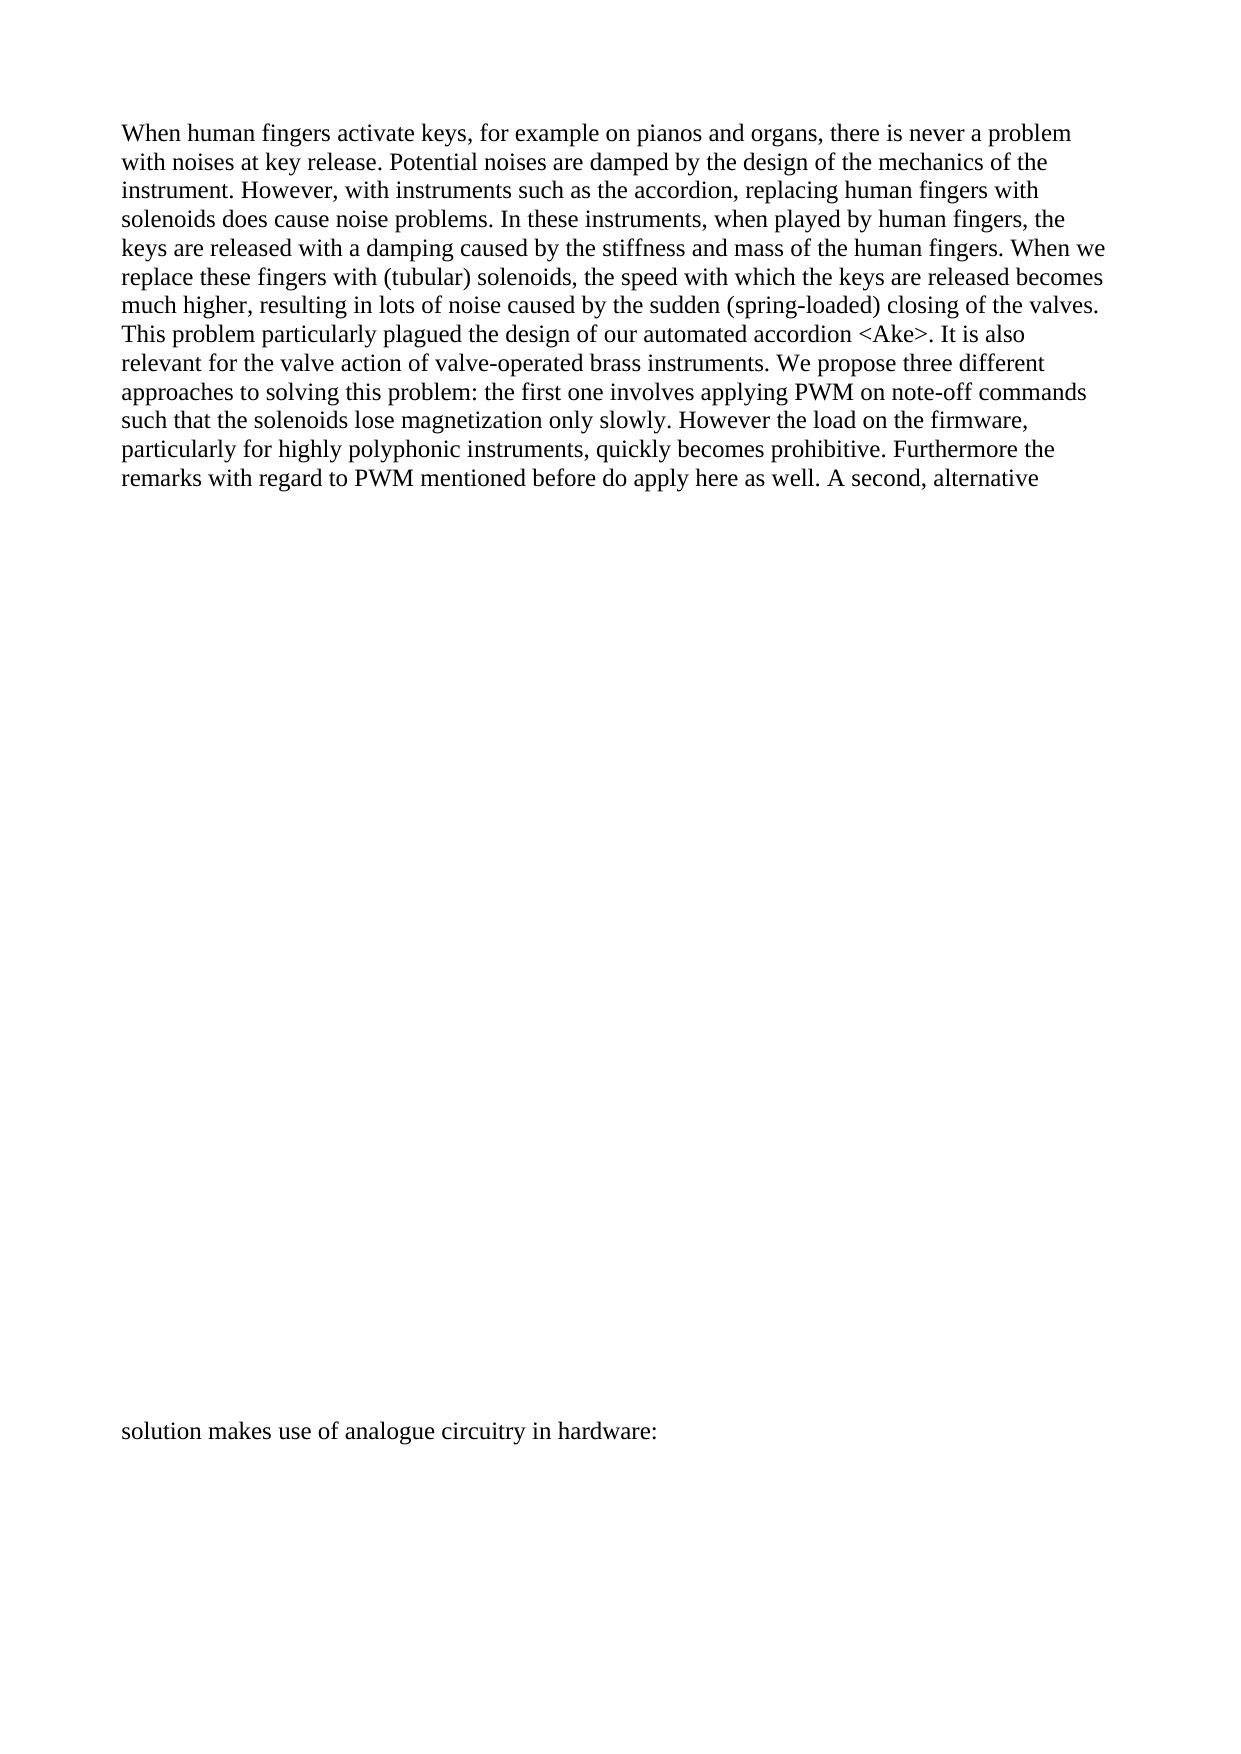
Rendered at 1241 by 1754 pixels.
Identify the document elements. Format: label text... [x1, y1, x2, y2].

text When human fingers activate keys, for example on pianos and organs, there is never a problem with noises at key release. Potential noises are damped by the design of the mechanics of the instrument. However, with instruments such as the accordion, replacing human fingers with solenoids does cause noise problems. In these instruments, when played by human fingers, the keys are released with a damping caused by the stiffness and mass of the human fingers. When we replace these fingers with (tubular) solenoids, the speed with which the keys are released becomes much higher, resulting in lots of noise caused by the sudden (spring-loaded) closing of the valves. This problem particularly plagued the design of our automated accordion <Ake>. It is also relevant for the valve action of valve-operated brass instruments. We propose three different approaches to solving this problem: the first one involves applying PWM on note-off commands such that the solenoids lose magnetization only slowly. However the load on the firmware, particularly for highly polyphonic instruments, quickly becomes prohibitive. Furthermore the remarks with regard to PWM mentioned before do apply here as well. A second, alternative solution makes use of analogue circuitry in hardware: [121, 118, 1109, 1445]
